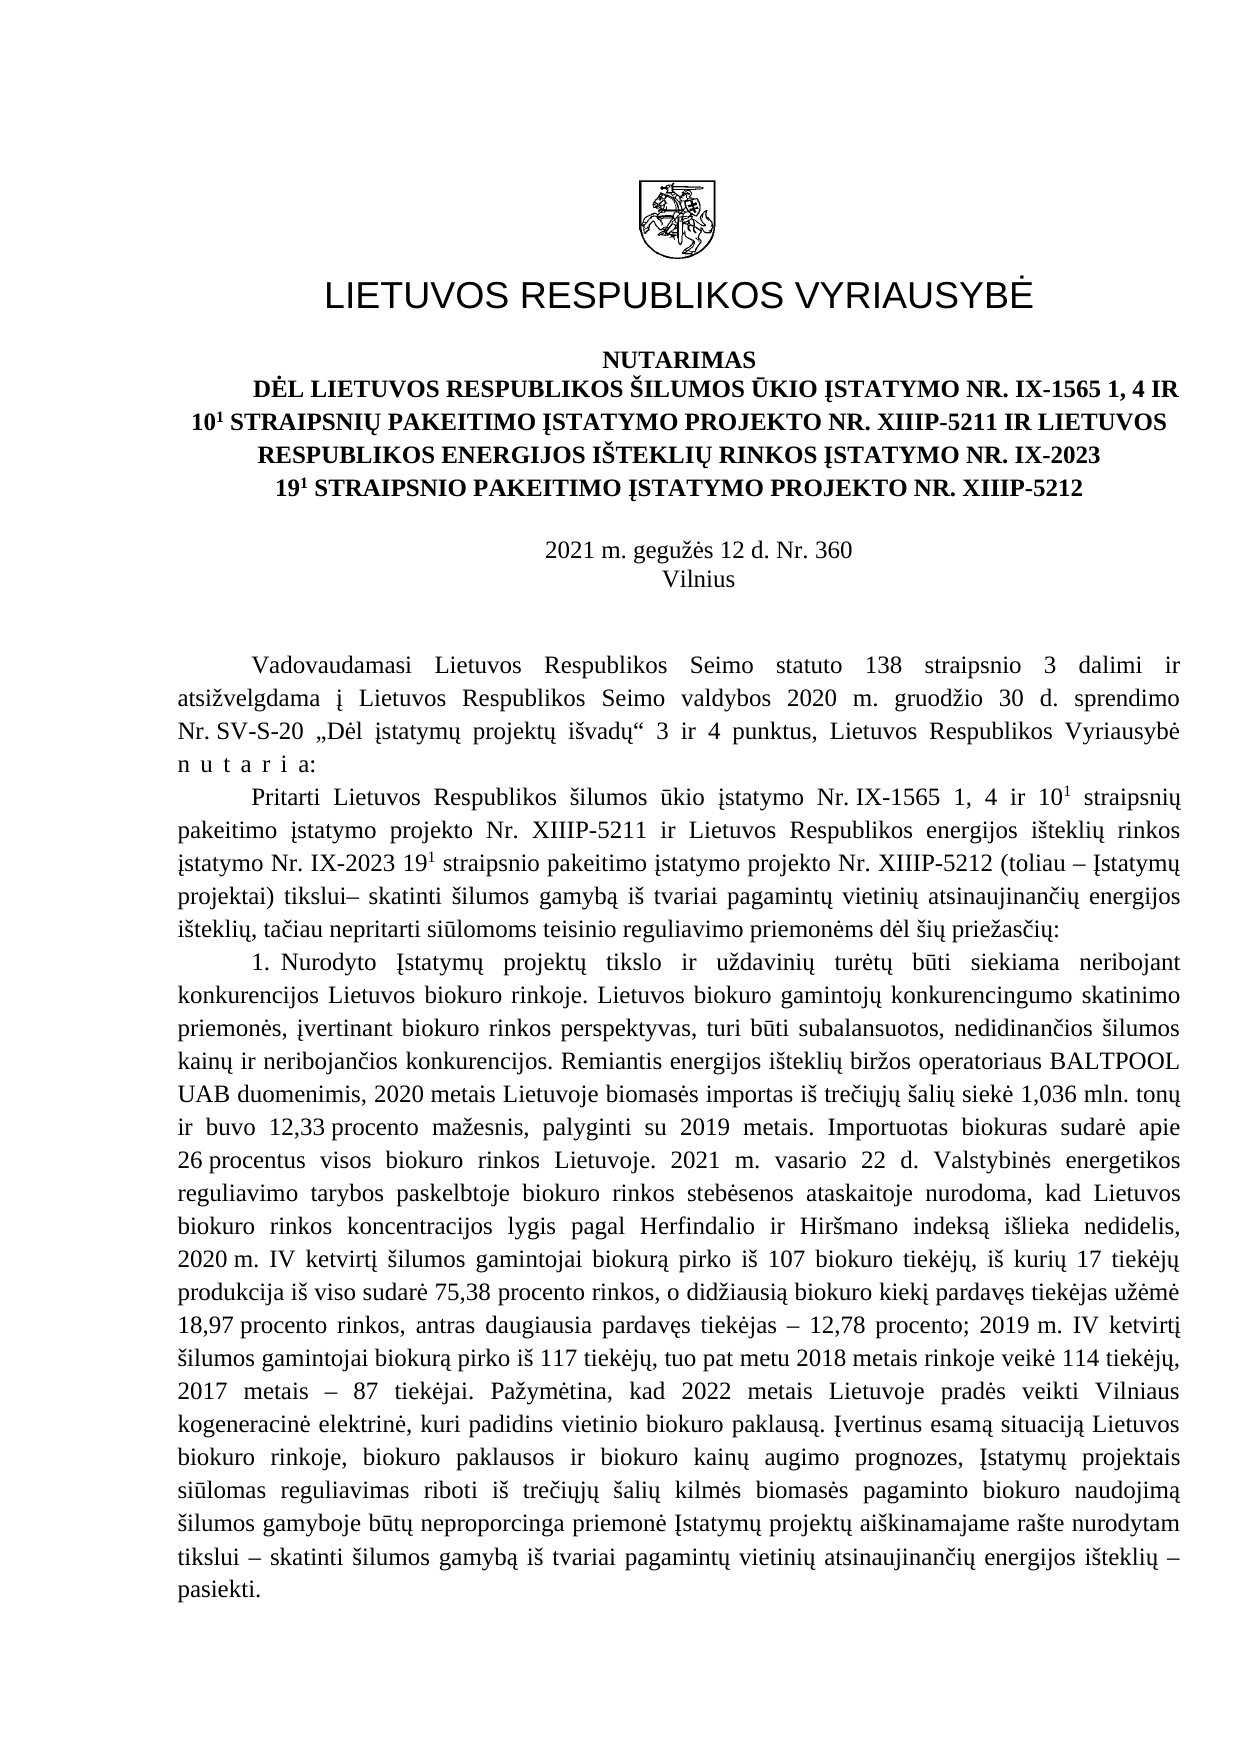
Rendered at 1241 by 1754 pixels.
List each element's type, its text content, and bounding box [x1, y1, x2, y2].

text 1. Nurodyto Įstatymų projektų tikslo ir uždavinių turėtų būti siekiama neribojant konkurencijos Lietuvos biokuro rinkoje. Lietuvos biokuro gamintojų konkurencingumo skatinimo priemonės, įvertinant biokuro rinkos perspektyvas, turi būti subalansuotos, nedidinančios šilumos kainų ir neribojančios konkurencijos. Remiantis energijos išteklių biržos operatoriaus BALTPOOL UAB duomenimis, 2020 metais Lietuvoje biomasės importas iš trečiųjų šalių siekė 1,036 mln. tonų ir buvo 12,33 procento mažesnis, palyginti su 2019 metais. Importuotas biokuras sudarė apie 26 procentus visos biokuro rinkos Lietuvoje. 2021 m. vasario 22 d. Valstybinės energetikos reguliavimo tarybos paskelbtoje biokuro rinkos stebėsenos ataskaitoje nurodoma, kad Lietuvos biokuro rinkos koncentracijos lygis pagal Herfindalio ir Hiršmano indeksą išlieka nedidelis, 2020 m. IV ketvirtį šilumos gamintojai biokurą pirko iš 107 biokuro tiekėjų, iš kurių 17 tiekėjų produkcija iš viso sudarė 75,38 procento rinkos, o didžiausią biokuro kiekį pardavęs tiekėjas užėmė 18,97 procento rinkos, antras daugiausia pardavęs tiekėjas – 12,78 procento; 2019 m. IV ketvirtį šilumos gamintojai biokurą pirko iš 117 tiekėjų, tuo pat metu 2018 metais rinkoje veikė 114 tiekėjų, 2017 metais – 87 tiekėjai. Pažymėtina, kad 2022 metais Lietuvoje pradės veikti Vilniaus kogeneracinė elektrinė, kuri padidins vietinio biokuro paklausą. Įvertinus esamą situaciją Lietuvos biokuro rinkoje, biokuro paklausos ir biokuro kainų augimo prognozes, Įstatymų projektais siūlomas reguliavimas riboti iš trečiųjų šalių kilmės biomasės pagaminto biokuro naudojimą šilumos gamyboje būtų neproporcinga priemonė Įstatymų projektų aiškinamajame rašte nurodytam tikslui – skatinti šilumos gamybą iš tvariai pagamintų vietinių atsinaujinančių energijos išteklių – pasiekti. [177, 947, 1181, 1603]
text Vadovaudamasi Lietuvos Respublikos Seimo statuto 138 straipsnio 3 dalimi ir atsižvelgdama į Lietuvos Respublikos Seimo valdybos 2020 m. gruodžio 30 d. sprendimo Nr. SV‑S-20 „Dėl įstatymų projektų išvadų“ 3 ir 4 punktus, Lietuvos Respublikos Vyriausybė nutaria: [177, 650, 1181, 778]
text Pritarti Lietuvos Respublikos šilumos ūkio įstatymo Nr. IX-1565 1, 4 ir 101 straipsnių pakeitimo įstatymo projekto Nr. XIIIP-5211 ir Lietuvos Respublikos energijos išteklių rinkos įstatymo Nr. IX-2023 191 straipsnio pakeitimo įstatymo projekto Nr. XIIIP-5212 (toliau ‒ Įstatymų projektai) tikslui– skatinti šilumos gamybą iš tvariai pagamintų vietinių atsinaujinančių energijos išteklių, tačiau nepritarti siūlomoms teisinio reguliavimo priemonėms dėl šių priežasčių: [177, 782, 1181, 943]
text Lietuvos Respublikos Vyriausybė [177, 273, 1181, 317]
text DĖL LIETUVOS RESPUBLIKOS ŠILUMOS ŪKIO ĮSTATYMO NR. IX-1565 1, 4 IR 101 STRAIPSNIŲ PAKEITIMO ĮSTATYMO PROJEKTO NR. XIIIP-5211 IR LIETUVOS RESPUBLIKOS ENERGIJOS IŠTEKLIŲ RINKOS ĮSTATYMO NR. IX-2023 191 STRAIPSNIO PAKEITIMO ĮSTATYMO PROJEKTO NR. XIIIP-5212 [177, 374, 1181, 502]
text Vilnius [177, 564, 1146, 592]
text 2021 m. gegužės 12 d. Nr. 360 [177, 535, 1146, 564]
text nutarimas [177, 345, 1181, 374]
